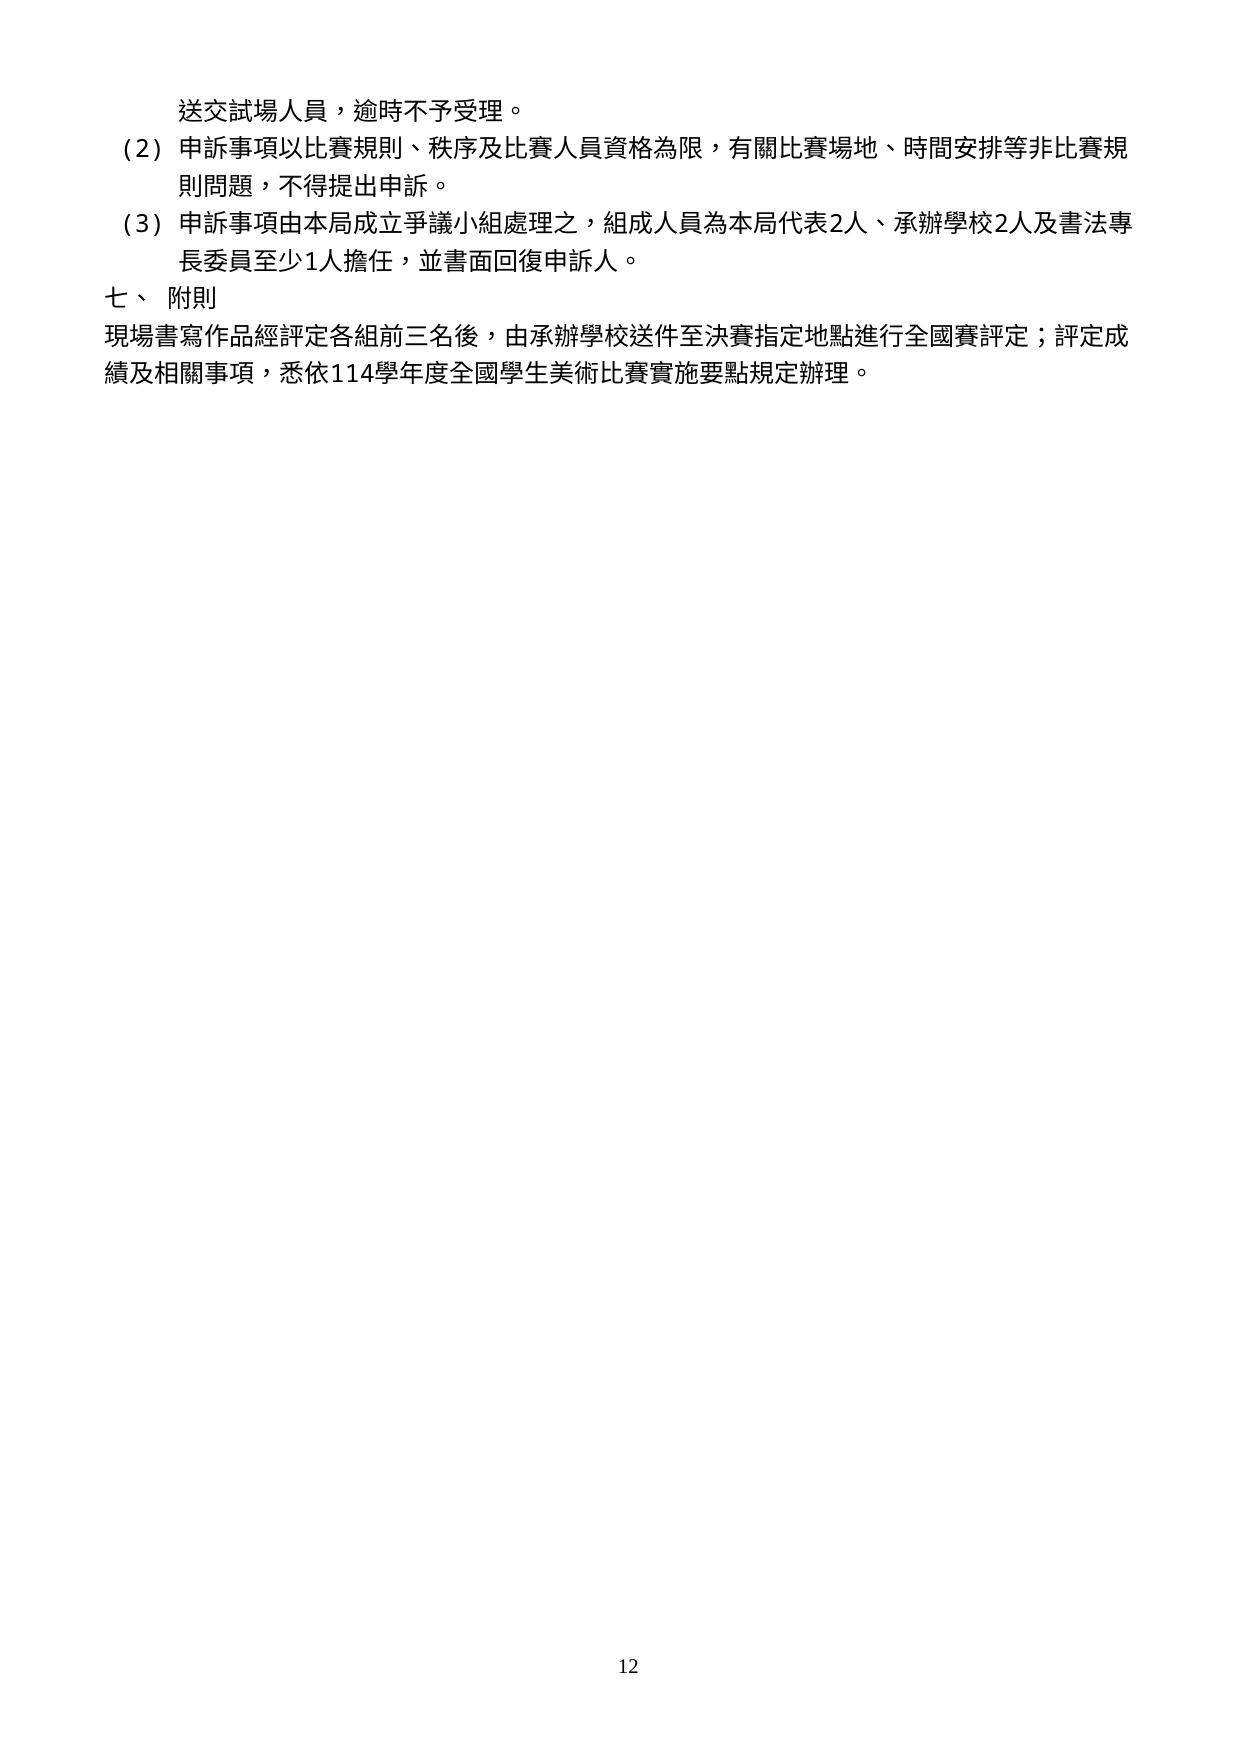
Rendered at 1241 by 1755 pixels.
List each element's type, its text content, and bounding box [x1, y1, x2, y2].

text 七、 附則 [104, 277, 1152, 315]
list 申訴事項由本局成立爭議小組處理之，組成人員為本局代表2人、承辦學校2人及書法專長委員至少1人擔任，並書面回復申訴人。 [119, 202, 1152, 277]
list 送交試場人員，逾時不予受理。 [119, 90, 1152, 127]
text 現場書寫作品經評定各組前三名後，由承辦學校送件至決賽指定地點進行全國賽評定；評定成績及相關事項，悉依114學年度全國學生美術比賽實施要點規定辦理。 [104, 315, 1152, 390]
list 申訴事項以比賽規則、秩序及比賽人員資格為限，有關比賽場地、時間安排等非比賽規則問題，不得提出申訴。 [119, 127, 1152, 202]
